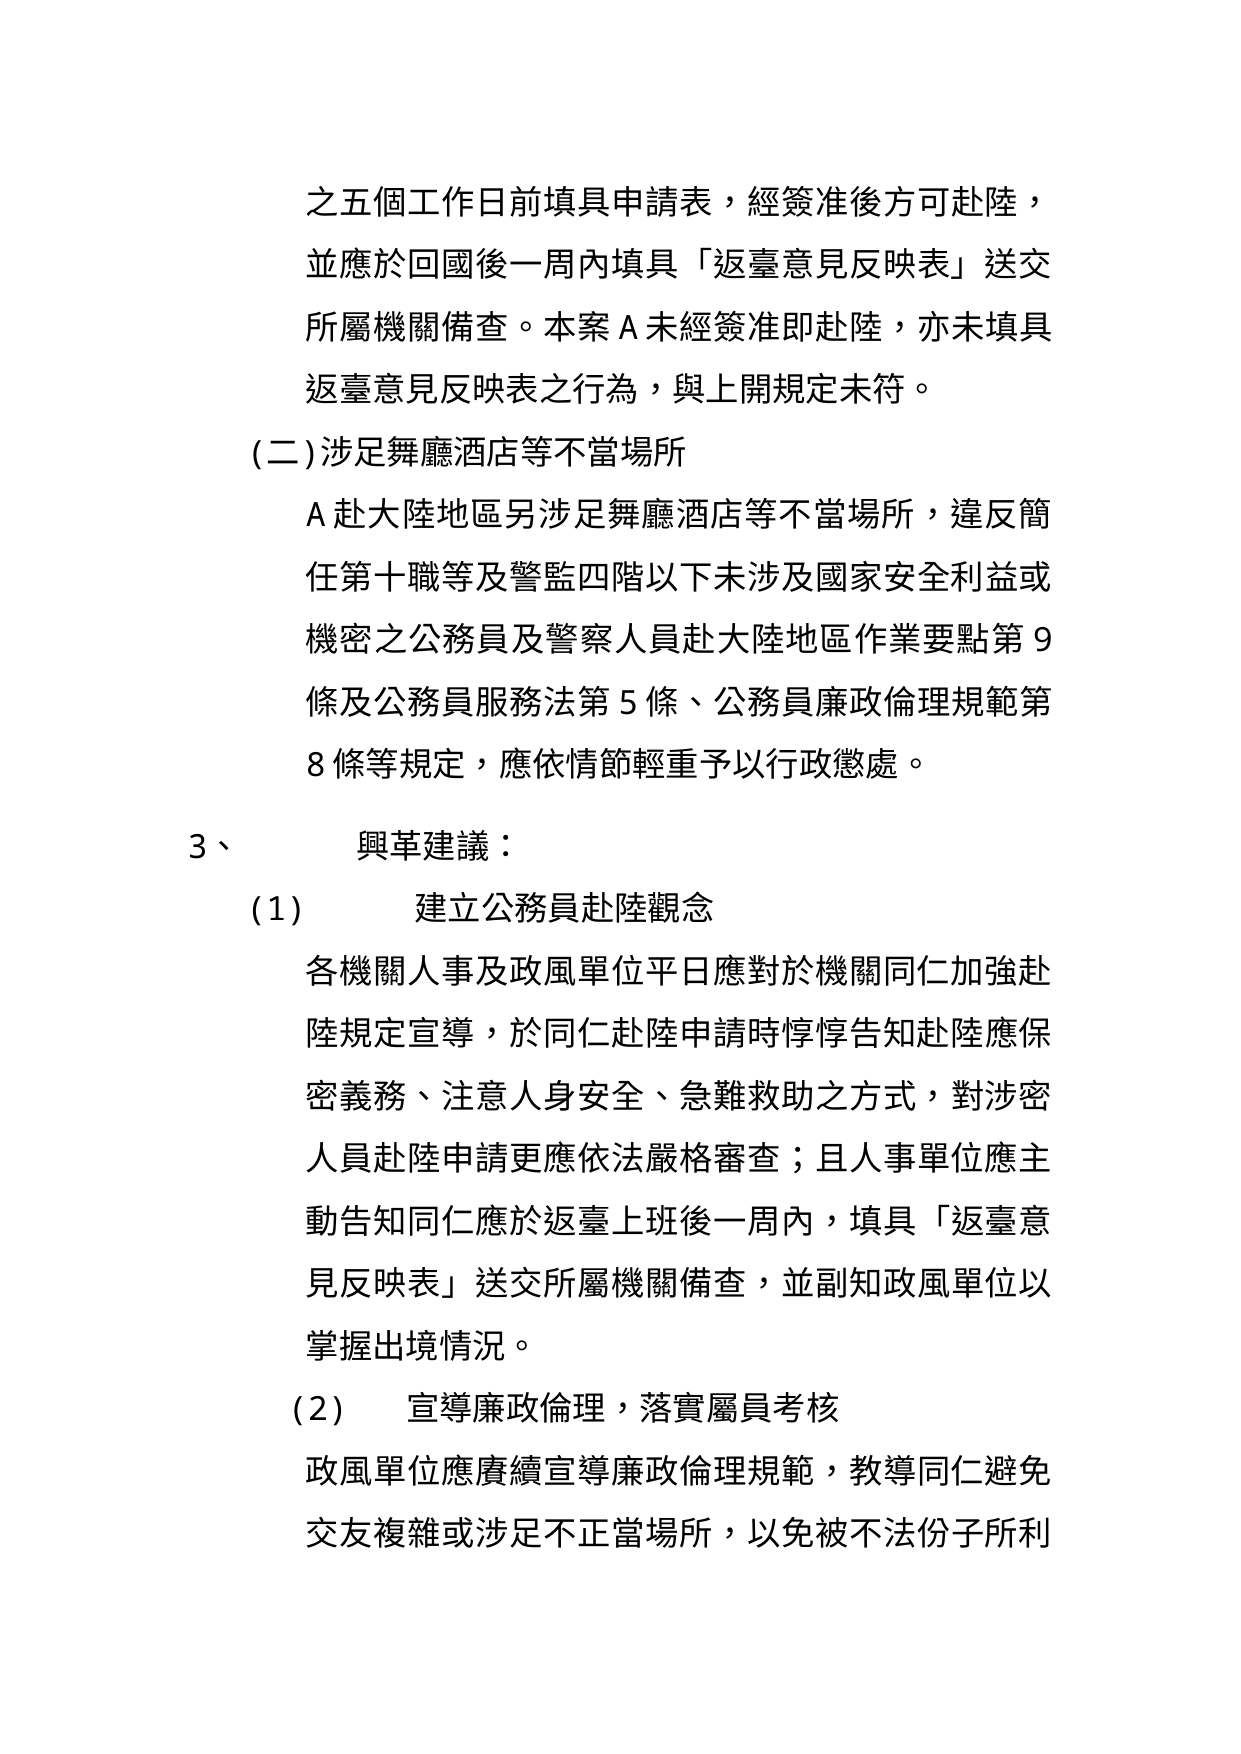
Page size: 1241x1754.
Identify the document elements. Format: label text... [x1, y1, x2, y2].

text A赴大陸地區另涉足舞廳酒店等不當場所，違反簡任第十職等及警監四階以下未涉及國家安全利益或機密之公務員及警察人員赴大陸地區作業要點第9條及公務員服務法第5條、公務員廉政倫理規範第8條等規定，應依情節輕重予以行政懲處。 [306, 471, 1053, 783]
text 之五個工作日前填具申請表，經簽准後方可赴陸，並應於回國後一周內填具「返臺意見反映表」送交所屬機關備查。本案A未經簽准即赴陸，亦未填具返臺意見反映表之行為，與上開規定未符。 [306, 158, 1053, 408]
text 各機關人事及政風單位平日應對於機關同仁加強赴陸規定宣導，於同仁赴陸申請時惇惇告知赴陸應保密義務、注意人身安全、急難救助之方式，對涉密人員赴陸申請更應依法嚴格審查；且人事單位應主動告知同仁應於返臺上班後一周內，填具「返臺意見反映表」送交所屬機關備查，並副知政風單位以掌握出境情況。 [306, 927, 1053, 1364]
text 政風單位應賡續宣導廉政倫理規範，教導同仁避免交友複雜或涉足不正當場所，以免被不法份子所利用；另單位主管應確實瞭解所屬人員工作差勤及生活狀況，如有發現異常徵兆、財務狀況不佳等情事，宜通知人事及政風單位協處。 [306, 1427, 1053, 1552]
list 興革建議： [187, 802, 1053, 864]
text (二)涉足舞廳酒店等不當場所 [247, 408, 1053, 471]
list 宣導廉政倫理，落實屬員考核 [288, 1364, 1053, 1427]
list 建立公務員赴陸觀念 [246, 864, 1053, 927]
